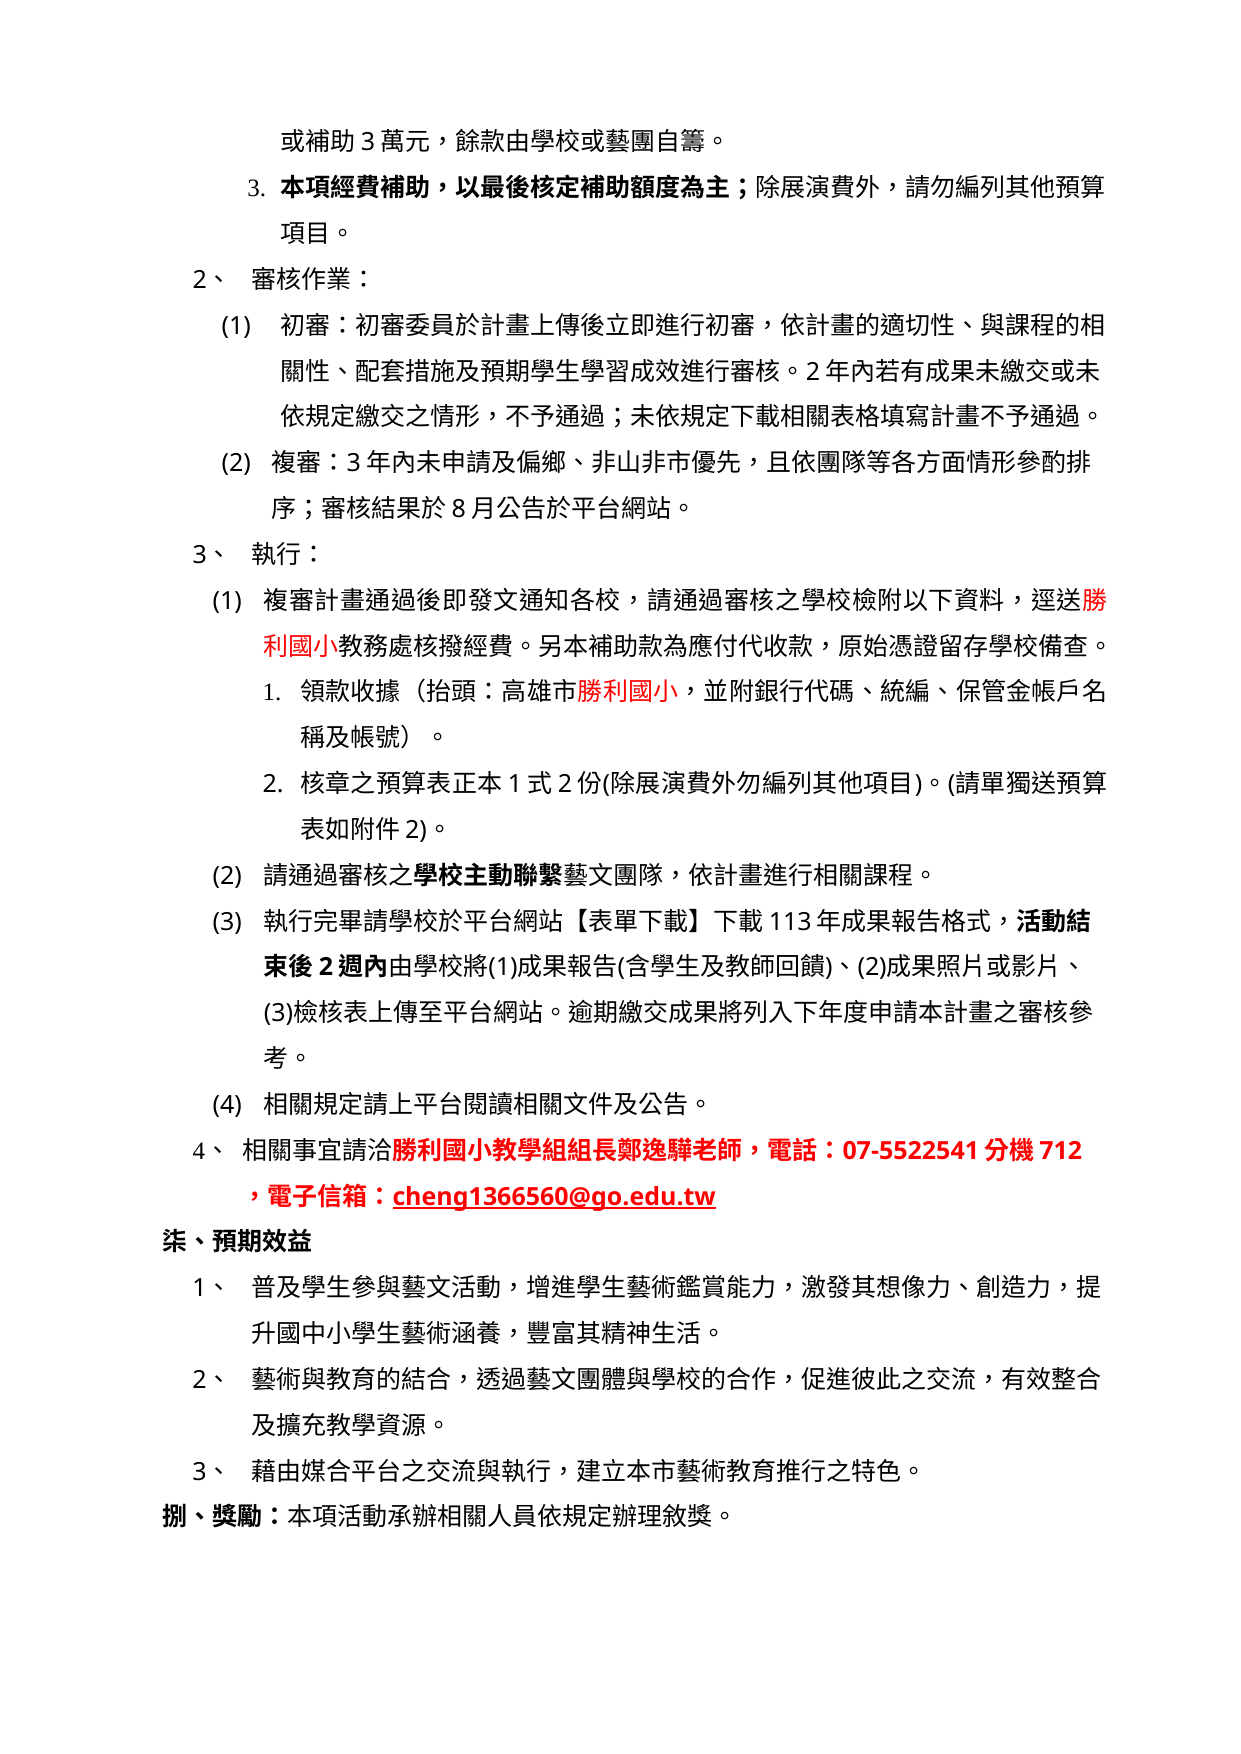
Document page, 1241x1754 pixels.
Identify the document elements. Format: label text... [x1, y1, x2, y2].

list 藉由媒合平台之交流與執行，建立本市藝術教育推行之特色。 [192, 1441, 1107, 1487]
list 複審計畫通過後即發文通知各校，請通過審核之學校檢附以下資料，逕送勝利國小教務處核撥經費。另本補助款為應付代收款，原始憑證留存學校備查。 [212, 571, 1107, 662]
list 相關規定請上平台閱讀相關文件及公告。 [212, 1075, 1107, 1121]
list 普及學生參與藝文活動，增進學生藝術鑑賞能力，激發其想像力、創造力，提升國中小學生藝術涵養，豐富其精神生活。 [192, 1258, 1107, 1350]
text 捌、獎勵：本項活動承辦相關人員依規定辦理敘獎。 [162, 1487, 1107, 1533]
list 執行： [192, 525, 1107, 571]
list 執行完畢請學校於平台網站【表單下載】下載113年成果報告格式，活動結束後2週內由學校將(1)成果報告(含學生及教師回饋)、(2)成果照片或影片、(3)檢核表上傳至平台網站。逾期繳交成果將列入下年度申請本計畫之審核參考。 [212, 891, 1107, 1075]
list 審核作業： [192, 250, 1107, 296]
list 請通過審核之學校主動聯繫藝文團隊，依計畫進行相關課程。 [212, 846, 1107, 891]
text 柒、預期效益 [162, 1212, 1107, 1258]
list 核章之預算表正本1式2份(除展演費外勿編列其他項目)。(請單獨送預算表如附件2)。 [262, 754, 1107, 846]
list 相關事宜請洽勝利國小教學組組長鄭逸驊老師，電話：07-5522541分機712 ，電子信箱：cheng1366560@go.edu.tw [192, 1121, 1107, 1212]
list 本項經費補助，以最後核定補助額度為主；除展演費外，請勿編列其他預算項目。 [247, 158, 1107, 250]
list 藝術與教育的結合，透過藝文團體與學校的合作，促進彼此之交流，有效整合及擴充教學資源。 [192, 1350, 1107, 1441]
list 或補助3萬元，餘款由學校或藝團自籌。 [247, 112, 1107, 158]
list 領款收據（抬頭：高雄市勝利國小，並附銀行代碼、統編、保管金帳戶名稱及帳號）。 [262, 662, 1107, 754]
list 初審：初審委員於計畫上傳後立即進行初審，依計畫的適切性、與課程的相關性、配套措施及預期學生學習成效進行審核。2年內若有成果未繳交或未依規定繳交之情形，不予通過；未依規定下載相關表格填寫計畫不予通過。 [221, 296, 1107, 433]
list 複審：3年內未申請及偏鄉、非山非市優先，且依團隊等各方面情形參酌排序；審核結果於8月公告於平台網站。 [221, 433, 1107, 525]
